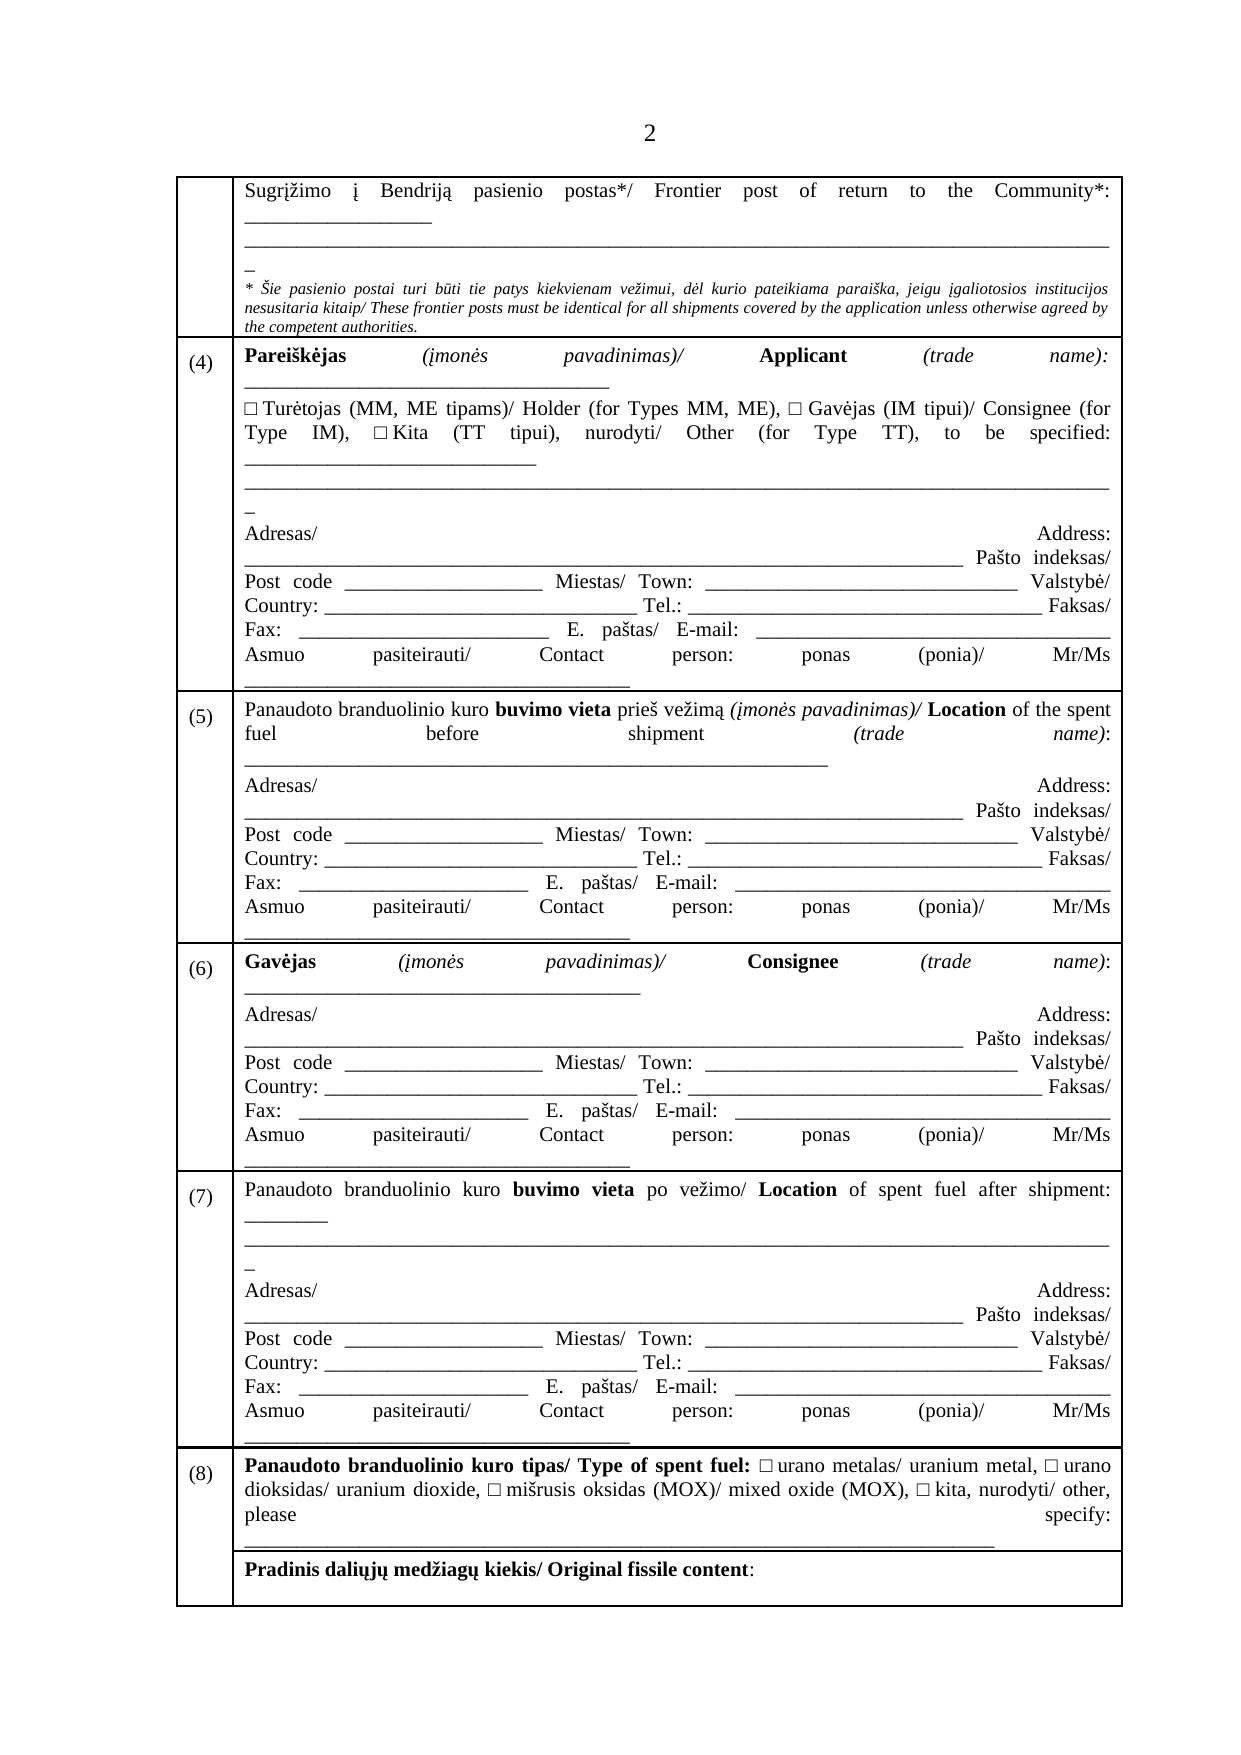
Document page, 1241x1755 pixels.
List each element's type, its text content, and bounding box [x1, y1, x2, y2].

table_cell (5) [178, 692, 232, 942]
table_cell Pareiškėjas (įmonės pavadinimas)/ Applicant (trade name): ___________________________________ □ Turėtojas (MM, ME tipams)/ Holder (for Types MM, ME), □ Gavėjas (IM tipui)/ Consignee (for Type IM), □ Kita (TT tipui), nurodyti/ Other (for Type TT), to be specified: ____________________________ ____________________________________________________________________________________ Adresas/ Address: _____________________________________________________________________ Pašto indeksas/ Post code ___________________ Miestas/ Town: ______________________________ Valstybė/ Country: ______________________________ Tel.: __________________________________ Faksas/ Fax: ________________________ E. paštas/ E-mail: __________________________________ Asmuo pasiteirauti/ Contact person: ponas (ponia)/ Mr/Ms _____________________________________ [234, 338, 1121, 689]
table_cell Panaudoto branduolinio kuro tipas/ Type of spent fuel: □ urano metalas/ uranium metal, □ urano dioksidas/ uranium dioxide, □ mišrusis oksidas (MOX)/ mixed oxide (MOX), □ kita, nurodyti/ other, please specify: ________________________________________________________________________ [234, 1449, 1121, 1549]
table_cell [178, 178, 232, 336]
table_cell Pradinis daliųjų medžiagų kiekis/ Original fissile content: [234, 1552, 1121, 1604]
table_cell Panaudoto branduolinio kuro buvimo vieta po vežimo/ Location of spent fuel after shipment: ________ ____________________________________________________________________________________ Adresas/ Address: _____________________________________________________________________ Pašto indeksas/ Post code ___________________ Miestas/ Town: ______________________________ Valstybė/ Country: ______________________________ Tel.: __________________________________ Faksas/ Fax: ______________________ E. paštas/ E-mail: ____________________________________ Asmuo pasiteirauti/ Contact person: ponas (ponia)/ Mr/Ms _____________________________________ [234, 1172, 1121, 1446]
table_cell (4) [178, 338, 232, 689]
table_cell Panaudoto branduolinio kuro buvimo vieta prieš vežimą (įmonės pavadinimas)/ Location of the spent fuel before shipment (trade name): ________________________________________________________ Adresas/ Address: _____________________________________________________________________ Pašto indeksas/ Post code ___________________ Miestas/ Town: ______________________________ Valstybė/ Country: ______________________________ Tel.: __________________________________ Faksas/ Fax: ______________________ E. paštas/ E-mail: ____________________________________ Asmuo pasiteirauti/ Contact person: ponas (ponia)/ Mr/Ms _____________________________________ [234, 692, 1121, 942]
table_cell Gavėjas (įmonės pavadinimas)/ Consignee (trade name): ______________________________________ Adresas/ Address: _____________________________________________________________________ Pašto indeksas/ Post code ___________________ Miestas/ Town: ______________________________ Valstybė/ Country: ______________________________ Tel.: __________________________________ Faksas/ Fax: ______________________ E. paštas/ E-mail: ____________________________________ Asmuo pasiteirauti/ Contact person: ponas (ponia)/ Mr/Ms _____________________________________ [234, 944, 1121, 1170]
table_cell (8) [178, 1449, 232, 1604]
table_cell (7) [178, 1172, 232, 1446]
table_cell (6) [178, 944, 232, 1170]
table_cell Sugrįžimo į Bendriją pasienio postas*/ Frontier post of return to the Community*: __________________ ____________________________________________________________________________________ * Šie pasienio postai turi būti tie patys kiekvienam vežimui, dėl kurio pateikiama paraiška, jeigu įgaliotosios institucijos nesusitaria kitaip/ These frontier posts must be identical for all shipments covered by the application unless otherwise agreed by the competent authorities. [234, 178, 1121, 336]
